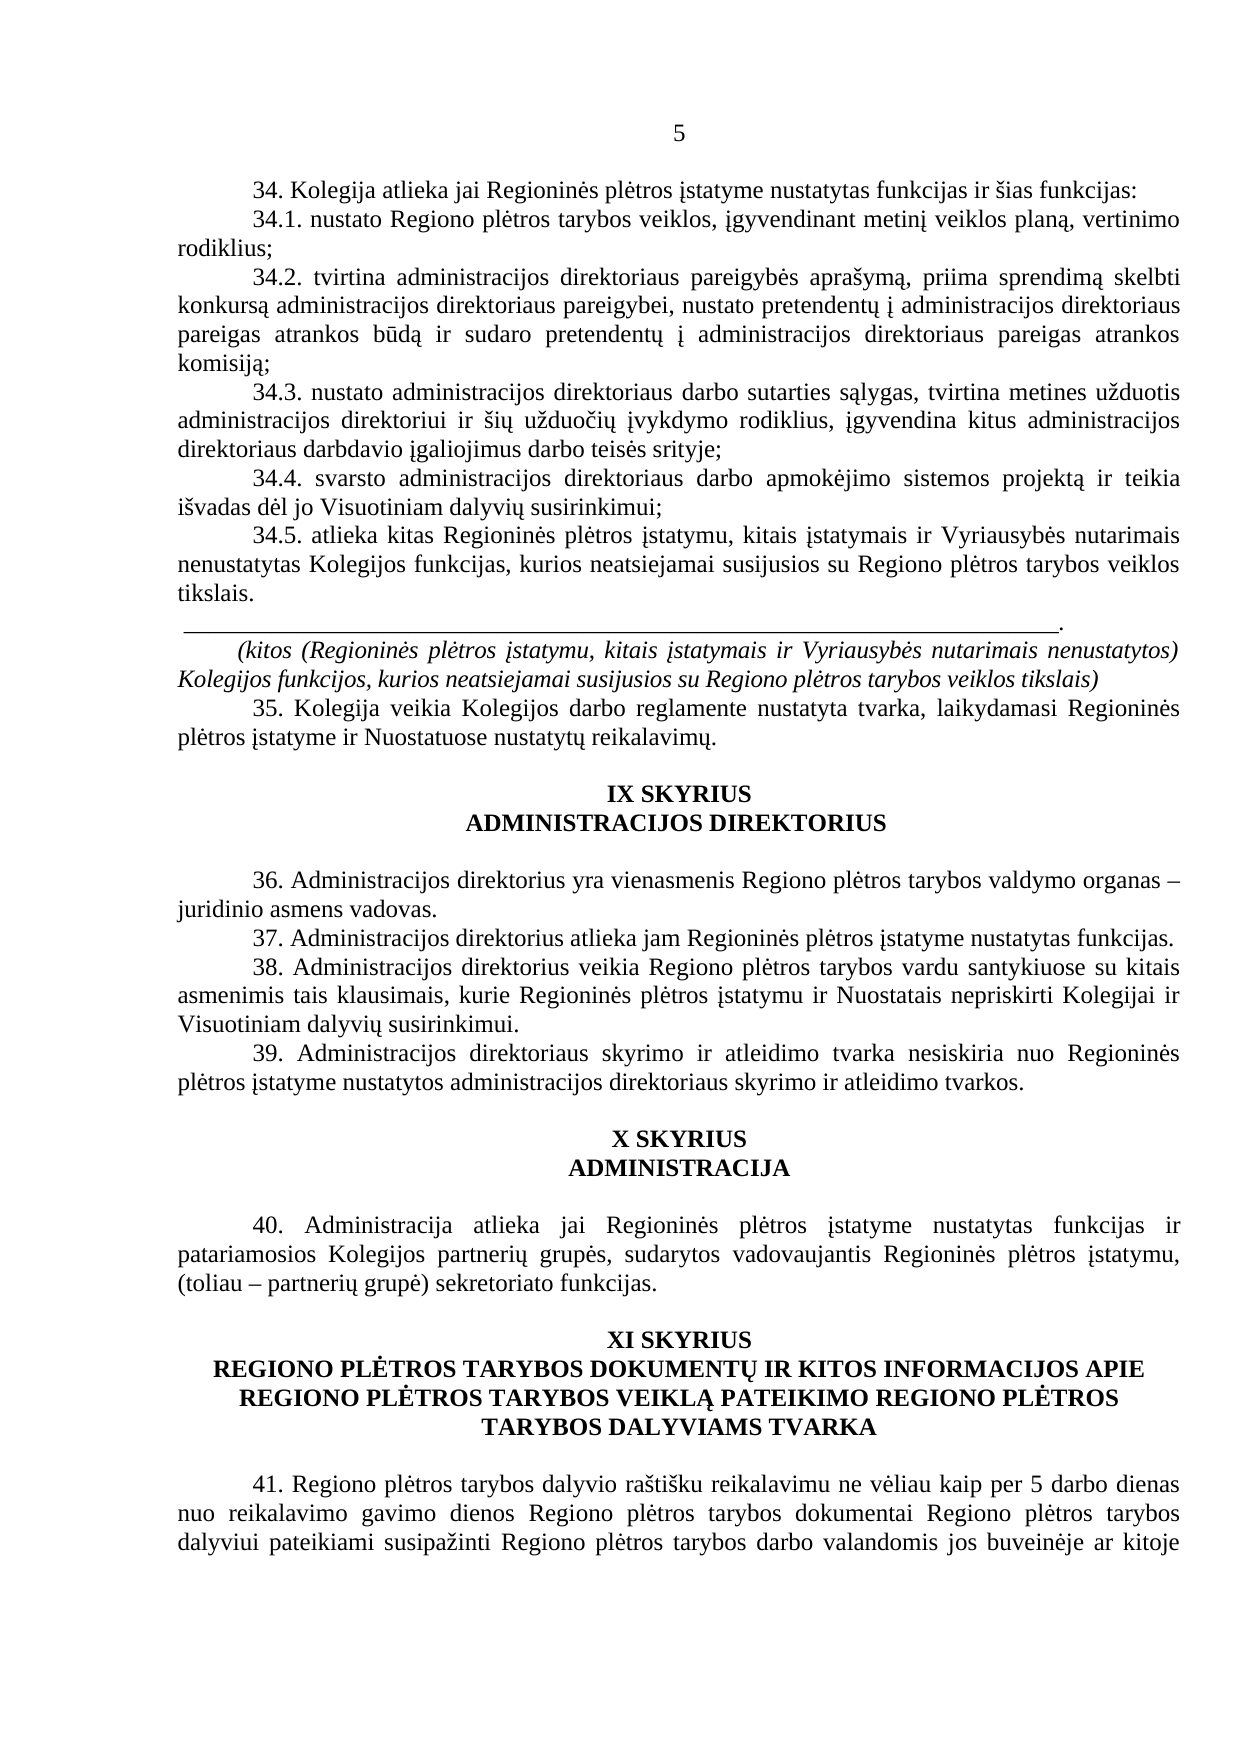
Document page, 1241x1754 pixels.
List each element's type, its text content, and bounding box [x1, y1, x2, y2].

text 34.5. atlieka kitas Regioninės plėtros įstatymu, kitais įstatymais ir Vyriausybės nutarimais nenustatytas Kolegijos funkcijas, kurios neatsiejamai susijusios su Regiono plėtros tarybos veiklos tikslais. [177, 521, 1181, 607]
text 34.2. tvirtina administracijos direktoriaus pareigybės aprašymą, priima sprendimą skelbti konkursą administracijos direktoriaus pareigybei, nustato pretendentų į administracijos direktoriaus pareigas atrankos būdą ir sudaro pretendentų į administracijos direktoriaus pareigas atrankos komisiją; [177, 262, 1181, 377]
text 38. Administracijos direktorius veikia Regiono plėtros tarybos vardu santykiuose su kitais asmenimis tais klausimais, kurie Regioninės plėtros įstatymu ir Nuostatais nepriskirti Kolegijai ir Visuotiniam dalyvių susirinkimui. [177, 952, 1181, 1038]
text IX SKYRIUS [177, 779, 1181, 808]
text 37. Administracijos direktorius atlieka jam Regioninės plėtros įstatyme nustatytas funkcijas. [177, 923, 1181, 952]
text 36. Administracijos direktorius yra vienasmenis Regiono plėtros tarybos valdymo organas – juridinio asmens vadovas. [177, 866, 1181, 923]
text X SKYRIUS [177, 1124, 1181, 1153]
text ADMINISTRACIJOS DIREKTORIUS [177, 808, 1181, 837]
text 41. Regiono plėtros tarybos dalyvio raštišku reikalavimu ne vėliau kaip per 5 darbo dienas nuo reikalavimo gavimo dienos Regiono plėtros tarybos dokumentai Regiono plėtros tarybos dalyviui pateikiami susipažinti Regiono plėtros tarybos darbo valandomis jos buveinėje ar kitoje [177, 1469, 1181, 1556]
text 39. Administracijos direktoriaus skyrimo ir atleidimo tvarka nesiskiria nuo Regioninės plėtros įstatyme nustatytos administracijos direktoriaus skyrimo ir atleidimo tvarkos. [177, 1038, 1181, 1096]
text XI SKYRIUS [177, 1326, 1181, 1354]
text 34. Kolegija atlieka jai Regioninės plėtros įstatyme nustatytas funkcijas ir šias funkcijas: [177, 176, 1181, 204]
text 34.1. nustato Regiono plėtros tarybos veiklos, įgyvendinant metinį veiklos planą, vertinimo rodiklius; [177, 204, 1181, 262]
text 34.3. nustato administracijos direktoriaus darbo sutarties sąlygas, tvirtina metines užduotis administracijos direktoriui ir šių užduočių įvykdymo rodiklius, įgyvendina kitus administracijos direktoriaus darbdavio įgaliojimus darbo teisės srityje; [177, 377, 1181, 463]
text ADMINISTRACIJA [177, 1153, 1181, 1182]
text 40. Administracija atlieka jai Regioninės plėtros įstatyme nustatytas funkcijas ir patariamosios Kolegijos partnerių grupės, sudarytos vadovaujantis Regioninės plėtros įstatymu, (toliau – partnerių grupė) sekretoriato funkcijas. [177, 1211, 1181, 1297]
text (kitos (Regioninės plėtros įstatymu, kitais įstatymais ir Vyriausybės nutarimais nenustatytos) Kolegijos funkcijos, kurios neatsiejamai susijusios su Regiono plėtros tarybos veiklos tikslais) [177, 636, 1181, 693]
text REGIONO PLĖTROS TARYBOS DOKUMENTŲ IR KITOS INFORMACIJOS APIE REGIONO PLĖTROS TARYBOS VEIKLĄ PATEIKIMO REGIONO PLĖTROS TARYBOS DALYVIAMS TVARKA [177, 1354, 1181, 1441]
text 34.4. svarsto administracijos direktoriaus darbo apmokėjimo sistemos projektą ir teikia išvadas dėl jo Visuotiniam dalyvių susirinkimui; [177, 463, 1181, 521]
text ______________________________________________________________________. [177, 607, 1181, 636]
text 35. Kolegija veikia Kolegijos darbo reglamente nustatyta tvarka, laikydamasi Regioninės plėtros įstatyme ir Nuostatuose nustatytų reikalavimų. [177, 693, 1181, 751]
